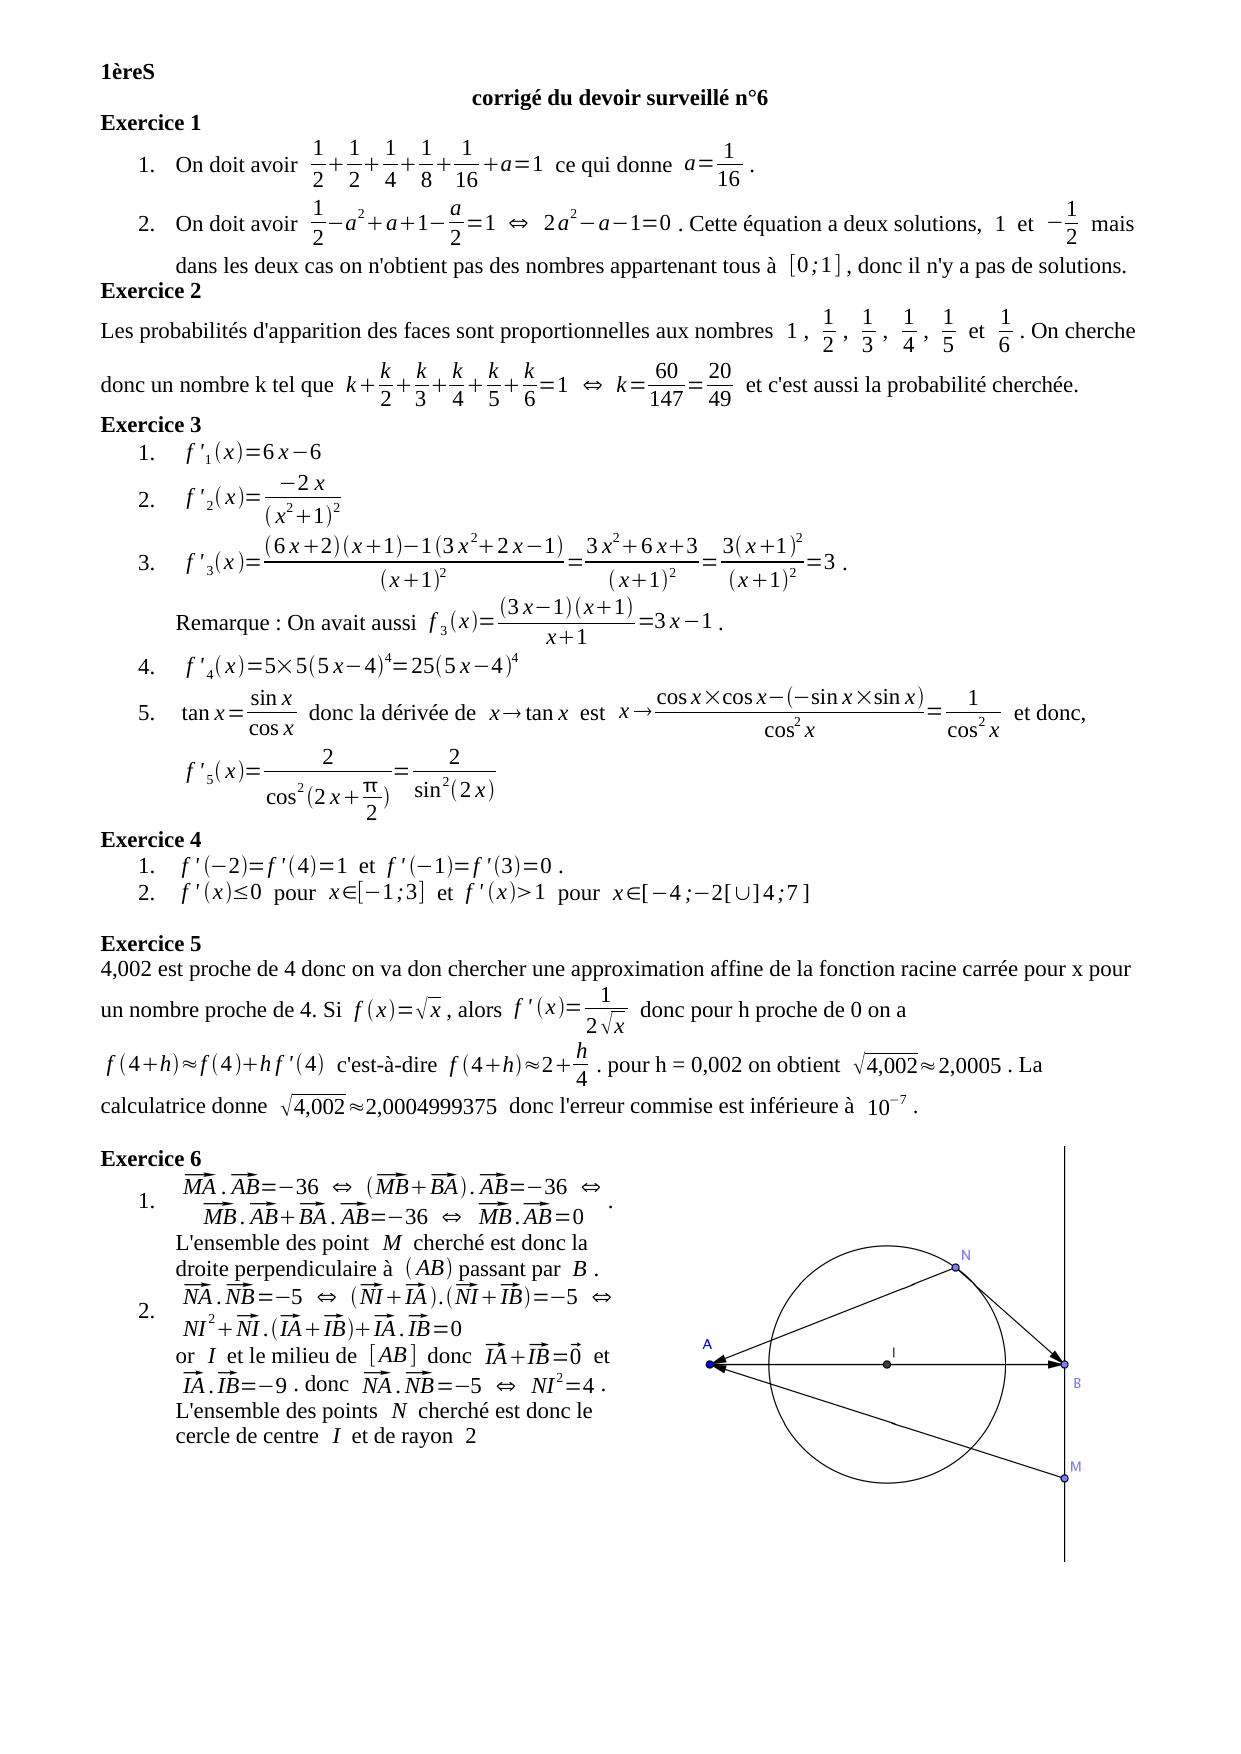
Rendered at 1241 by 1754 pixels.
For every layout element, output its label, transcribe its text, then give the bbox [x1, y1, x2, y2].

list pour et pour [138, 879, 1140, 931]
text Exercice 6 [100, 1146, 629, 1171]
subtitle corrigé du devoir surveillé n°6 [100, 84, 1140, 110]
list On doit avoir . Cette équation a deux solutions, et mais dans les deux cas on n'obtient pas des nombres appartenant tous à , donc il n'y a pas de solutions. [138, 194, 1140, 278]
text Les probabilités d'apparition des faces sont proportionnelles aux nombres , , , , et . On cherche donc un nombre k tel que et c'est aussi la probabilité cherchée. Exercice 3 [100, 304, 1140, 438]
subtitle 1èreS [100, 59, 1140, 84]
text Exercice 2 [100, 278, 1140, 304]
picture [629, 1146, 1178, 1562]
list donc la dérivée de est et donc, [138, 684, 1140, 827]
list or et le milieu de donc et . donc . L'ensemble des points cherché est donc le cercle de centre et de rayon [138, 1281, 629, 1477]
list et . [138, 853, 1140, 879]
text Exercice 1 [100, 110, 1140, 135]
text Exercice 5 [100, 931, 1140, 956]
text Exercice 4 [100, 827, 1140, 853]
list . L'ensemble des point cherché est donc la droite perpendiculaire à passant par . [138, 1171, 629, 1281]
text 4,002 est proche de 4 donc on va don chercher une approximation affine de la fonction racine carrée pour x pour un nombre proche de 4. Si , alors donc pour h proche de 0 on a c'est-à-dire . pour h = 0,002 on obtient . La calculatrice donne donc l'erreur commise est inférieure à . [100, 956, 1140, 1146]
list On doit avoir ce qui donne . [138, 135, 1140, 194]
list . Remarque : On avait aussi . [138, 530, 1140, 650]
